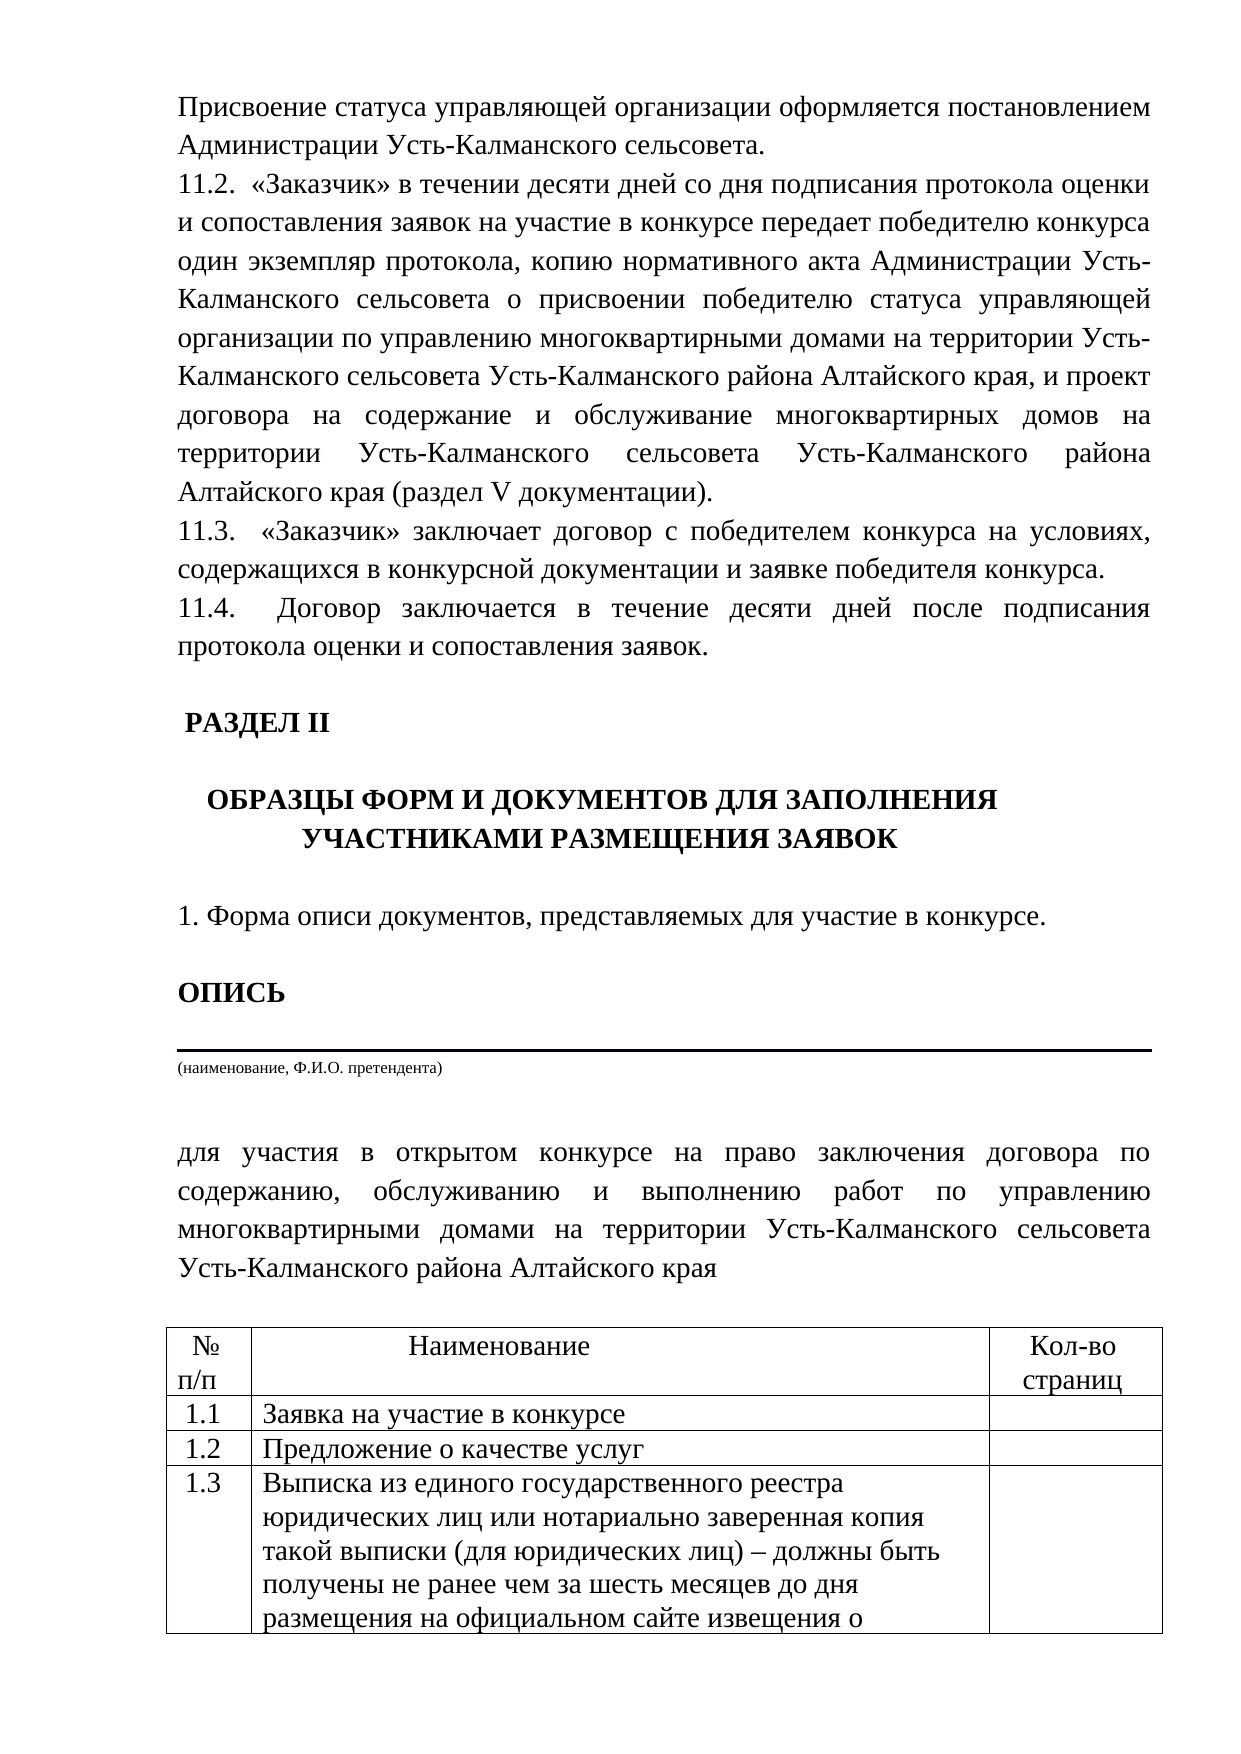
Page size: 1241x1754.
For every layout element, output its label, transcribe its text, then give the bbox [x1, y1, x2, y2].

table_header Кол-во страниц [990, 1328, 1162, 1395]
table_header Наименование [252, 1328, 989, 1395]
table_cell [990, 1396, 1162, 1430]
text УЧАСТНИКАМИ РАЗМЕЩЕНИЯ ЗАЯВОК [177, 821, 1152, 854]
text 11.3. «Заказчик» заключает договор с победителем конкурса на условиях, содержащихся в конкурсной документации и заявке победителя конкурса. [177, 513, 1152, 585]
table_cell [990, 1466, 1162, 1633]
text 11.2. «Заказчик» в течении десяти дней со дня подписания протокола оценки и сопоставления заявок на участие в конкурсе передает победителю конкурса один экземпляр протокола, копию нормативного акта Администрации Усть-Калманского сельсовета о присвоении победителю статуса управляющей организации по управлению многоквартирными домами на территории Усть-Калманского сельсовета Усть-Калманского района Алтайского края, и проект договора на содержание и обслуживание многоквартирных домов на территории Усть-Калманского сельсовета Усть-Калманского района Алтайского края (раздел V документации). [177, 166, 1152, 508]
text 11.4. Договор заключается в течение десяти дней после подписания протокола оценки и сопоставления заявок. [177, 590, 1152, 662]
table_cell 1.3 [167, 1466, 251, 1633]
table_cell Выписка из единого государственного реестра юридических лиц или нотариально заверенная копия такой выписки (для юридических лиц) – должны быть получены не ранее чем за шесть месяцев до дня размещения на официальном сайте извещения о [252, 1466, 989, 1633]
text РАЗДЕЛ II [177, 705, 1152, 739]
table_cell 1.2 [167, 1431, 251, 1464]
table_cell Заявка на участие в конкурсе [252, 1396, 989, 1430]
table_header № п/п [167, 1328, 251, 1395]
text ОБРАЗЦЫ ФОРМ И ДОКУМЕНТОВ ДЛЯ ЗАПОЛНЕНИЯ [177, 782, 1152, 816]
text Присвоение статуса управляющей организации оформляется постановлением Администрации Усть-Калманского сельсовета. [177, 89, 1152, 161]
text ОПИСЬ [177, 975, 1152, 1009]
text (наименование, Ф.И.О. претендента) [177, 1057, 1152, 1091]
text для участия в открытом конкурсе на право заключения договора по содержанию, обслуживанию и выполнению работ по управлению многоквартирными домами на территории Усть-Калманского сельсовета Усть-Калманского района Алтайского края [177, 1134, 1152, 1284]
table_cell [990, 1431, 1162, 1464]
text 1. Форма описи документов, представляемых для участие в конкурсе. [177, 898, 1152, 932]
table_cell Предложение о качестве услуг [252, 1431, 989, 1464]
table_cell 1.1 [167, 1396, 251, 1430]
